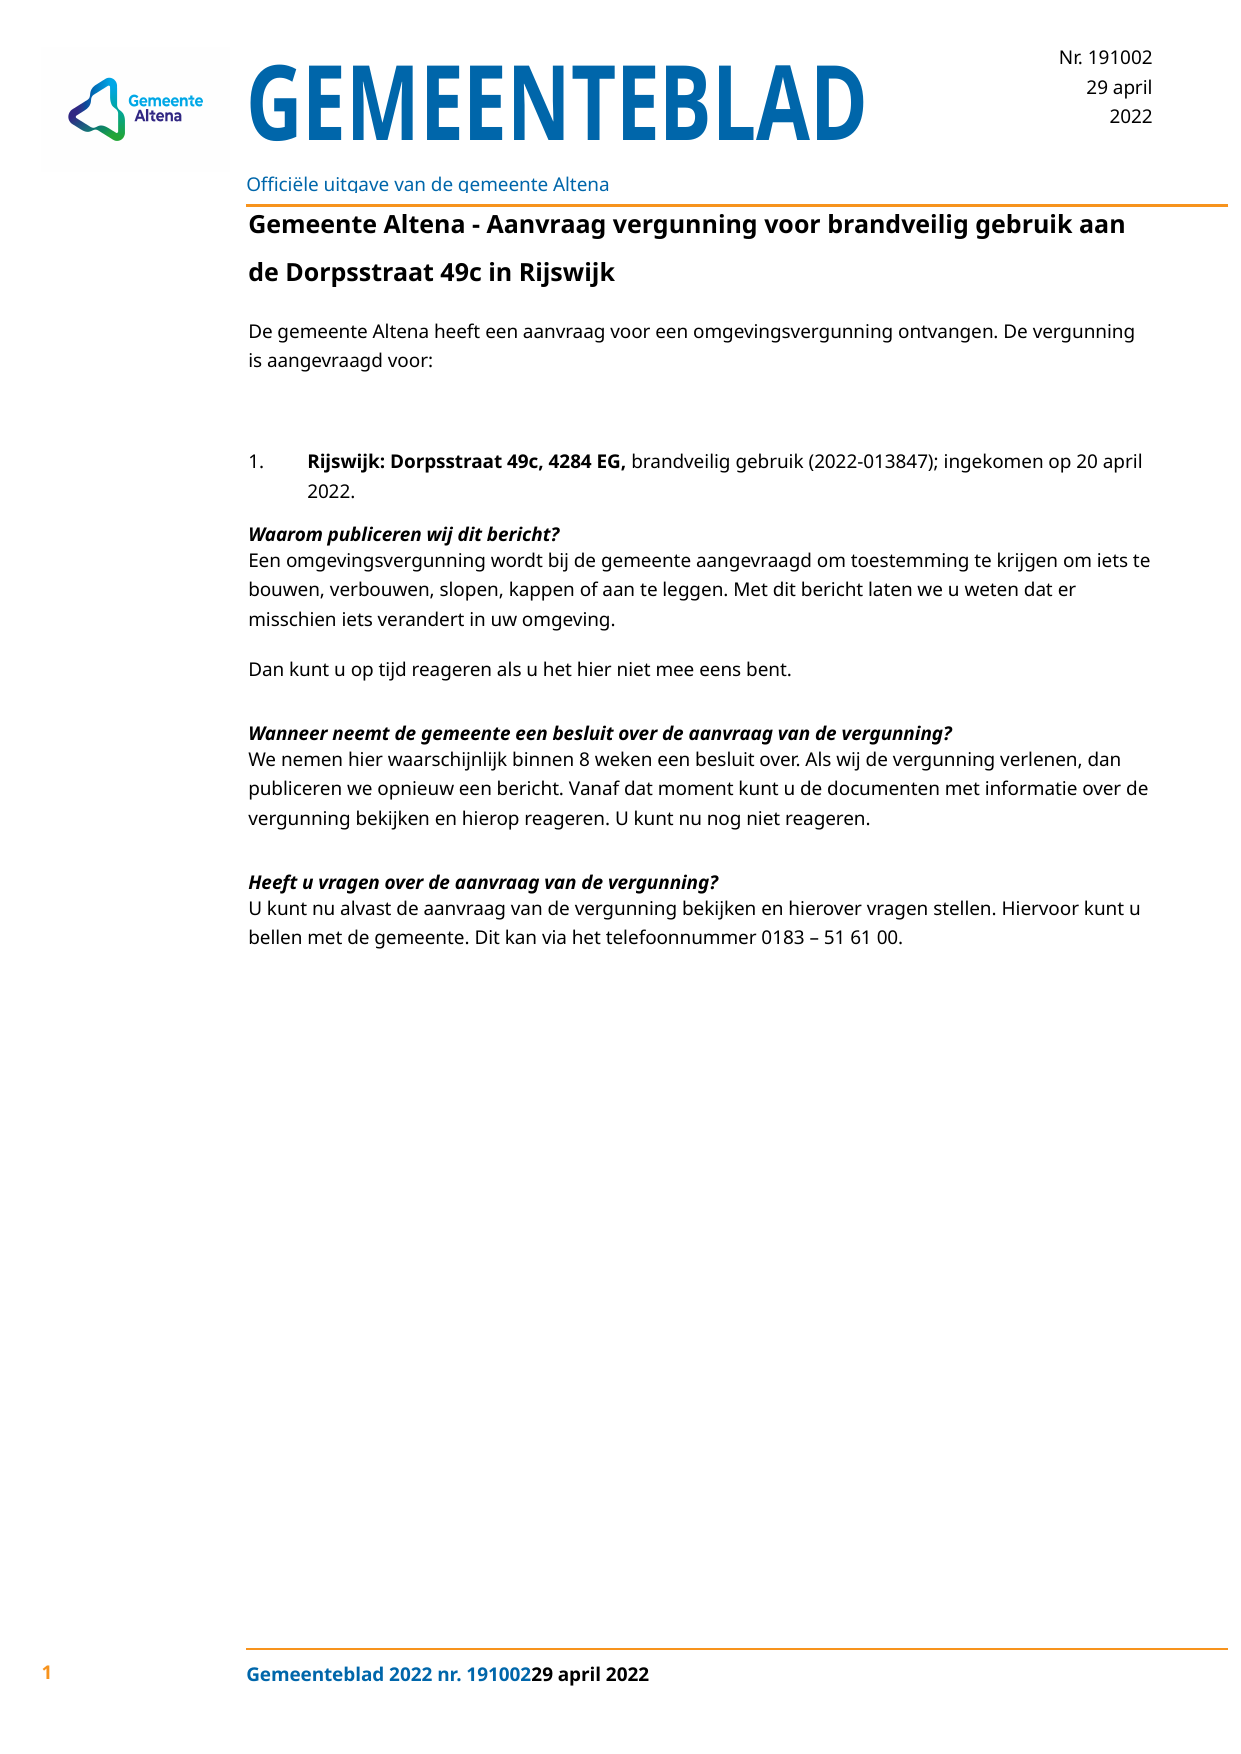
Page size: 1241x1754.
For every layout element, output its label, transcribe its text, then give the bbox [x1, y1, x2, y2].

text De gemeente Altena heeft een aanvraag voor een omgevingsvergunning ontvangen. De vergunning is aangevraagd voor: [248, 318, 1152, 373]
picture [41, 47, 231, 172]
text We nemen hier waarschijnlijk binnen 8 weken een besluit over. Als wij de vergunning verlenen, dan publiceren we opnieuw een bericht. Vanaf dat moment kunt u de documenten met informatie over de vergunning bekijken en hierop reageren. U kunt nu nog niet reageren. [248, 746, 1152, 831]
text Wanneer neemt de gemeente een besluit over de aanvraag van de vergunning? [248, 720, 1152, 746]
text Een omgevingsvergunning wordt bij de gemeente aangevraagd om toestemming te krijgen om iets te bouwen, verbouwen, slopen, kappen of aan te leggen. Met dit bericht laten we u weten dat er misschien iets verandert in uw omgeving. [248, 547, 1152, 632]
text Gemeente Altena - Aanvraag vergunning voor brandveilig gebruik aan de Dorpsstraat 49c in Rijswijk [248, 207, 1152, 288]
text U kunt nu alvast de aanvraag van de vergunning bekijken en hierover vragen stellen. Hiervoor kunt u bellen met de gemeente. Dit kan via het telefoonnummer 0183 – 51 61 00. [248, 895, 1152, 950]
text Dan kunt u op tijd reageren als u het hier niet mee eens bent. [248, 656, 1152, 682]
text Waarom publiceren wij dit bericht? [248, 521, 1152, 547]
text Heeft u vragen over de aanvraag van de vergunning? [248, 869, 1152, 895]
list Rijswijk: Dorpsstraat 49c, 4284 EG, brandveilig gebruik (2022-013847); ingekomen op 20 april 2022. [248, 448, 1152, 504]
